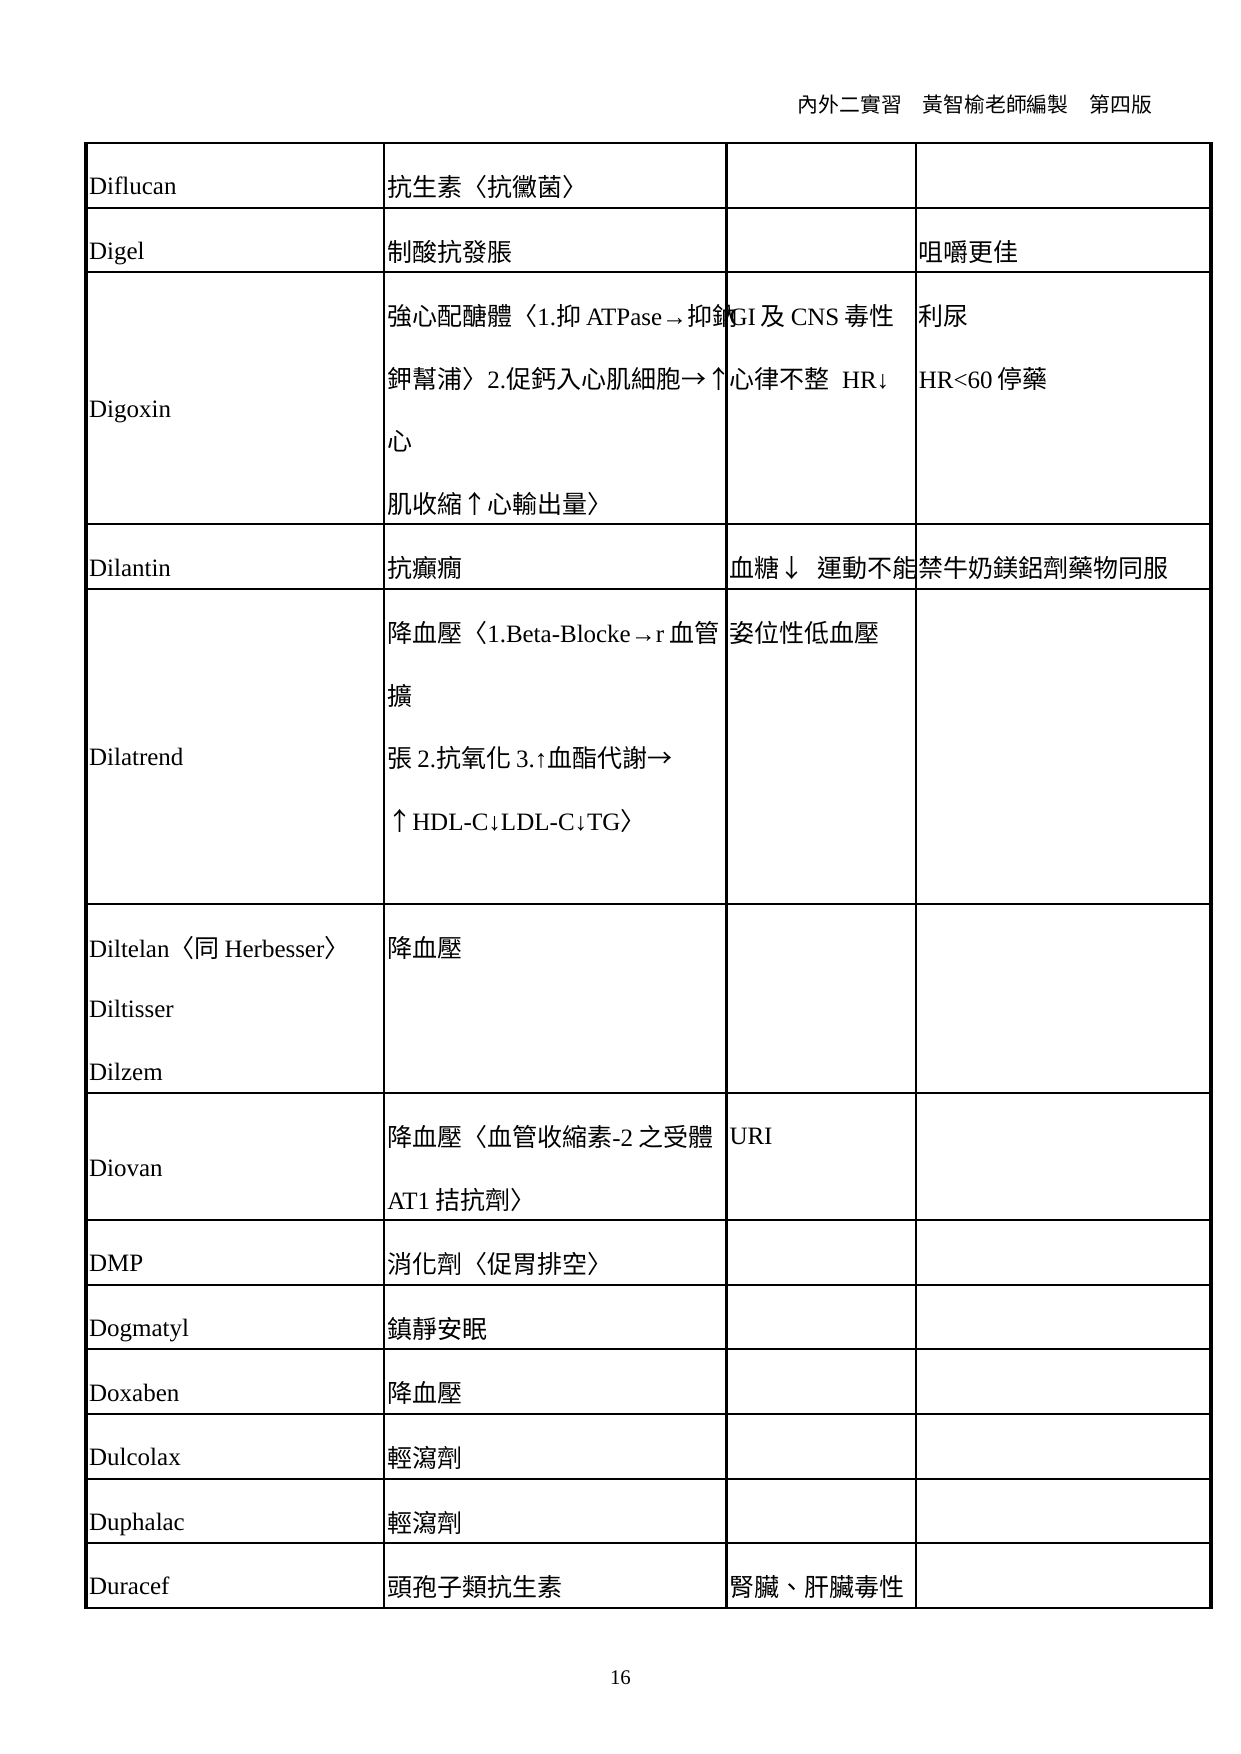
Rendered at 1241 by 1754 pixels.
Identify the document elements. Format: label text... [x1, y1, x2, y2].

table_cell 消化劑〈促胃排空〉 [385, 1221, 725, 1284]
table_cell [728, 144, 915, 207]
table_cell 抗生素〈抗黴菌〉 [385, 144, 725, 207]
table_cell Dulcolax [88, 1415, 383, 1477]
table_cell Duracef [88, 1544, 383, 1607]
table_cell [917, 1480, 1209, 1542]
table_cell Dogmatyl [88, 1286, 383, 1348]
table_cell [917, 590, 1209, 902]
table_cell [728, 1350, 915, 1413]
table_cell Diflucan [88, 144, 383, 207]
table_cell DMP [88, 1221, 383, 1284]
table_cell 頭孢子類抗生素 [385, 1544, 725, 1607]
table_cell 咀嚼更佳 [917, 209, 1209, 271]
table_cell 腎臟、肝臟毒性 [728, 1544, 915, 1607]
table_cell [728, 1480, 915, 1542]
table_cell 輕瀉劑 [385, 1415, 725, 1477]
table_cell [917, 1286, 1209, 1348]
table_cell 鎮靜安眠 [385, 1286, 725, 1348]
table_cell 利尿 HR<60停藥 [917, 273, 1209, 523]
table_cell Diovan [88, 1094, 383, 1219]
table_cell 姿位性低血壓 [728, 590, 915, 902]
table_cell [917, 1094, 1209, 1219]
table_cell [917, 144, 1209, 207]
table_cell 強心配醣體〈1.抑ATPase→抑鈉鉀幫浦〉2.促鈣入心肌細胞→↑心 肌收縮↑心輸出量〉 [385, 273, 725, 523]
table_cell [917, 1544, 1209, 1607]
table_cell [917, 905, 1209, 1092]
table_cell [917, 1350, 1209, 1413]
table_cell Diltelan〈同Herbesser〉 Diltisser Dilzem [88, 905, 383, 1092]
table_cell Dilatrend [88, 590, 383, 902]
table_cell 降血壓〈血管收縮素-2之受體 AT1拮抗劑〉 [385, 1094, 725, 1219]
table_cell URI [728, 1094, 915, 1219]
table_cell [728, 905, 915, 1092]
table_cell GI及CNS毒性 心律不整 HR↓ [728, 273, 915, 523]
table_cell 制酸抗發脹 [385, 209, 725, 271]
table_cell 禁牛奶鎂鋁劑藥物同服 [917, 525, 1209, 588]
table_cell [728, 209, 915, 271]
table_cell [728, 1286, 915, 1348]
table_cell Duphalac [88, 1480, 383, 1542]
table_cell Digoxin [88, 273, 383, 523]
table_cell [917, 1221, 1209, 1284]
table_cell 輕瀉劑 [385, 1480, 725, 1542]
table_cell 降血壓〈1.Beta-Blocke→r血管擴 張2.抗氧化3.↑血酯代謝→↑HDL-C↓LDL-C↓TG〉 [385, 590, 725, 902]
table_cell [917, 1415, 1209, 1477]
table_cell Dilantin [88, 525, 383, 588]
table_cell Doxaben [88, 1350, 383, 1413]
table_cell 降血壓 [385, 1350, 725, 1413]
table_cell Digel [88, 209, 383, 271]
table_cell 抗癲癇 [385, 525, 725, 588]
table_cell [728, 1221, 915, 1284]
table_cell 血糖↓ 運動不能 [728, 525, 915, 588]
table_cell [728, 1415, 915, 1477]
table_cell 降血壓 [385, 905, 725, 1092]
